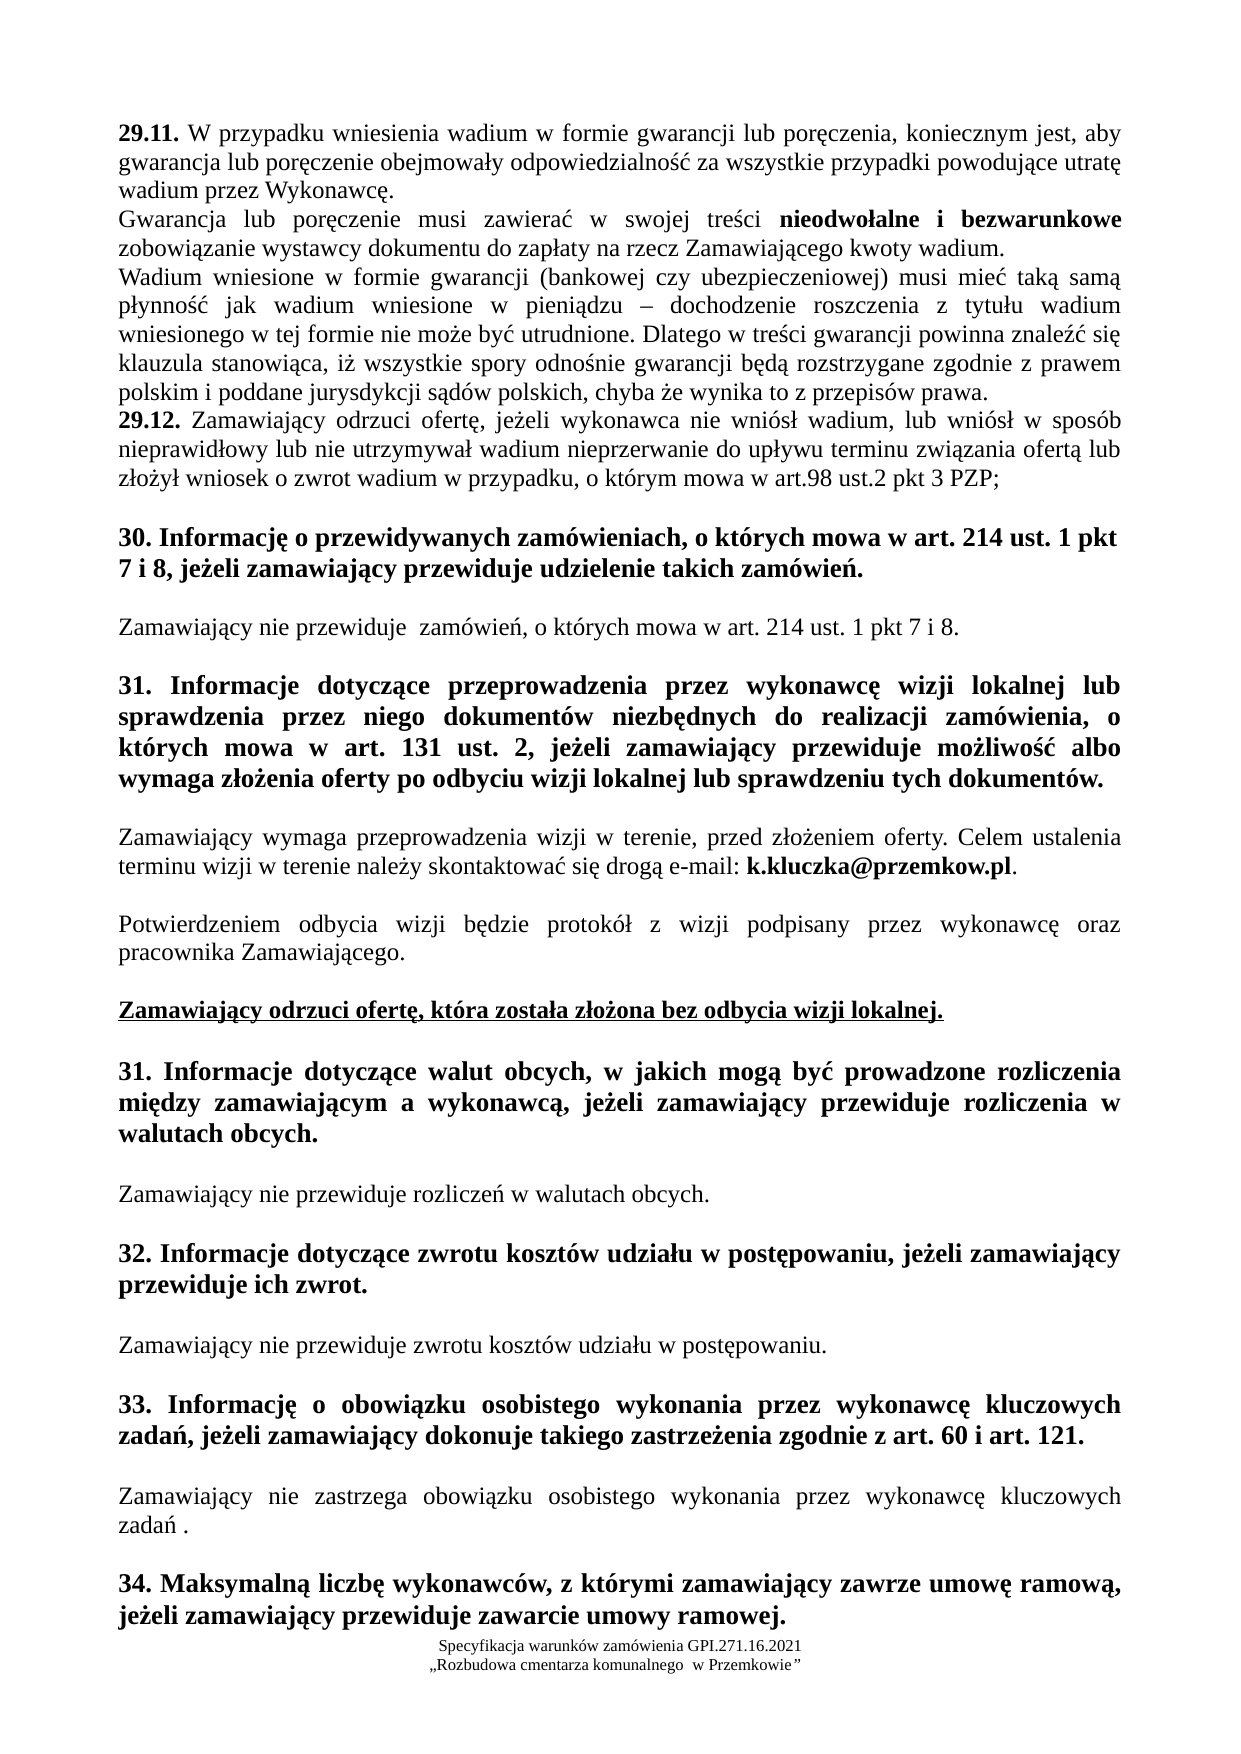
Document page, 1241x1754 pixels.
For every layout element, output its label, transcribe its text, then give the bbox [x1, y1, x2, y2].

text Wadium wniesione w formie gwarancji (bankowej czy ubezpieczeniowej) musi mieć taką samą płynność jak wadium wniesione w pieniądzu – dochodzenie roszczenia z tytułu wadium wniesionego w tej formie nie może być utrudnione. Dlatego w treści gwarancji powinna znaleźć się klauzula stanowiąca, iż wszystkie spory odnośnie gwarancji będą rozstrzygane zgodnie z prawem polskim i poddane jurysdykcji sądów polskich, chyba że wynika to z przepisów prawa. [118, 262, 1122, 406]
text 31. Informacje dotyczące walut obcych, w jakich mogą być prowadzone rozliczenia między zamawiającym a wykonawcą, jeżeli zamawiający przewiduje rozliczenia w walutach obcych. [118, 1055, 1122, 1148]
text 34. Maksymalną liczbę wykonawców, z którymi zamawiający zawrze umowę ramową, jeżeli zamawiający przewiduje zawarcie umowy ramowej. [118, 1568, 1122, 1630]
text 33. Informację o obowiązku osobistego wykonania przez wykonawcę kluczowych zadań, jeżeli zamawiający dokonuje takiego zastrzeżenia zgodnie z art. 60 i art. 121. [118, 1388, 1122, 1450]
text Zamawiający nie przewiduje rozliczeń w walutach obcych. [118, 1179, 1101, 1208]
text 31. Informacje dotyczące przeprowadzenia przez wykonawcę wizji lokalnej lub sprawdzenia przez niego dokumentów niezbędnych do realizacji zamówienia, o których mowa w art. 131 ust. 2, jeżeli zamawiający przewiduje możliwość albo wymaga złożenia oferty po odbyciu wizji lokalnej lub sprawdzeniu tych dokumentów. [118, 669, 1122, 794]
text Zamawiający wymaga przeprowadzenia wizji w terenie, przed złożeniem oferty. Celem ustalenia terminu wizji w terenie należy skontaktować się drogą e-mail: k.kluczka@przemkow.pl. [118, 822, 1122, 880]
text Gwarancja lub poręczenie musi zawierać w swojej treści nieodwołalne i bezwarunkowe zobowiązanie wystawcy dokumentu do zapłaty na rzecz Zamawiającego kwoty wadium. [118, 204, 1122, 262]
text Zamawiający nie zastrzega obowiązku osobistego wykonania przez wykonawcę kluczowych zadań . [118, 1481, 1122, 1539]
text 30. Informację o przewidywanych zamówieniach, o których mowa w art. 214 ust. 1 pkt 7 i 8, jeżeli zamawiający przewiduje udzielenie takich zamówień. [118, 521, 1122, 583]
text Zamawiający nie przewiduje zwrotu kosztów udziału w postępowaniu. [118, 1330, 1101, 1359]
text 32. Informacje dotyczące zwrotu kosztów udziału w postępowaniu, jeżeli zamawiający przewiduje ich zwrot. [118, 1237, 1122, 1299]
text Zamawiający odrzuci ofertę, która została złożona bez odbycia wizji lokalnej. [118, 995, 1122, 1024]
text Potwierdzeniem odbycia wizji będzie protokół z wizji podpisany przez wykonawcę oraz pracownika Zamawiającego. [118, 909, 1122, 966]
text 29.11. W przypadku wniesienia wadium w formie gwarancji lub poręczenia, koniecznym jest, aby gwarancja lub poręczenie obejmowały odpowiedzialność za wszystkie przypadki powodujące utratę wadium przez Wykonawcę. [118, 118, 1122, 204]
text 29.12. Zamawiający odrzuci ofertę, jeżeli wykonawca nie wniósł wadium, lub wniósł w sposób nieprawidłowy lub nie utrzymywał wadium nieprzerwanie do upływu terminu związania ofertą lub złożył wniosek o zwrot wadium w przypadku, o którym mowa w art.98 ust.2 pkt 3 PZP; [118, 406, 1122, 492]
text Zamawiający nie przewiduje zamówień, o których mowa w art. 214 ust. 1 pkt 7 i 8. [118, 612, 1122, 640]
